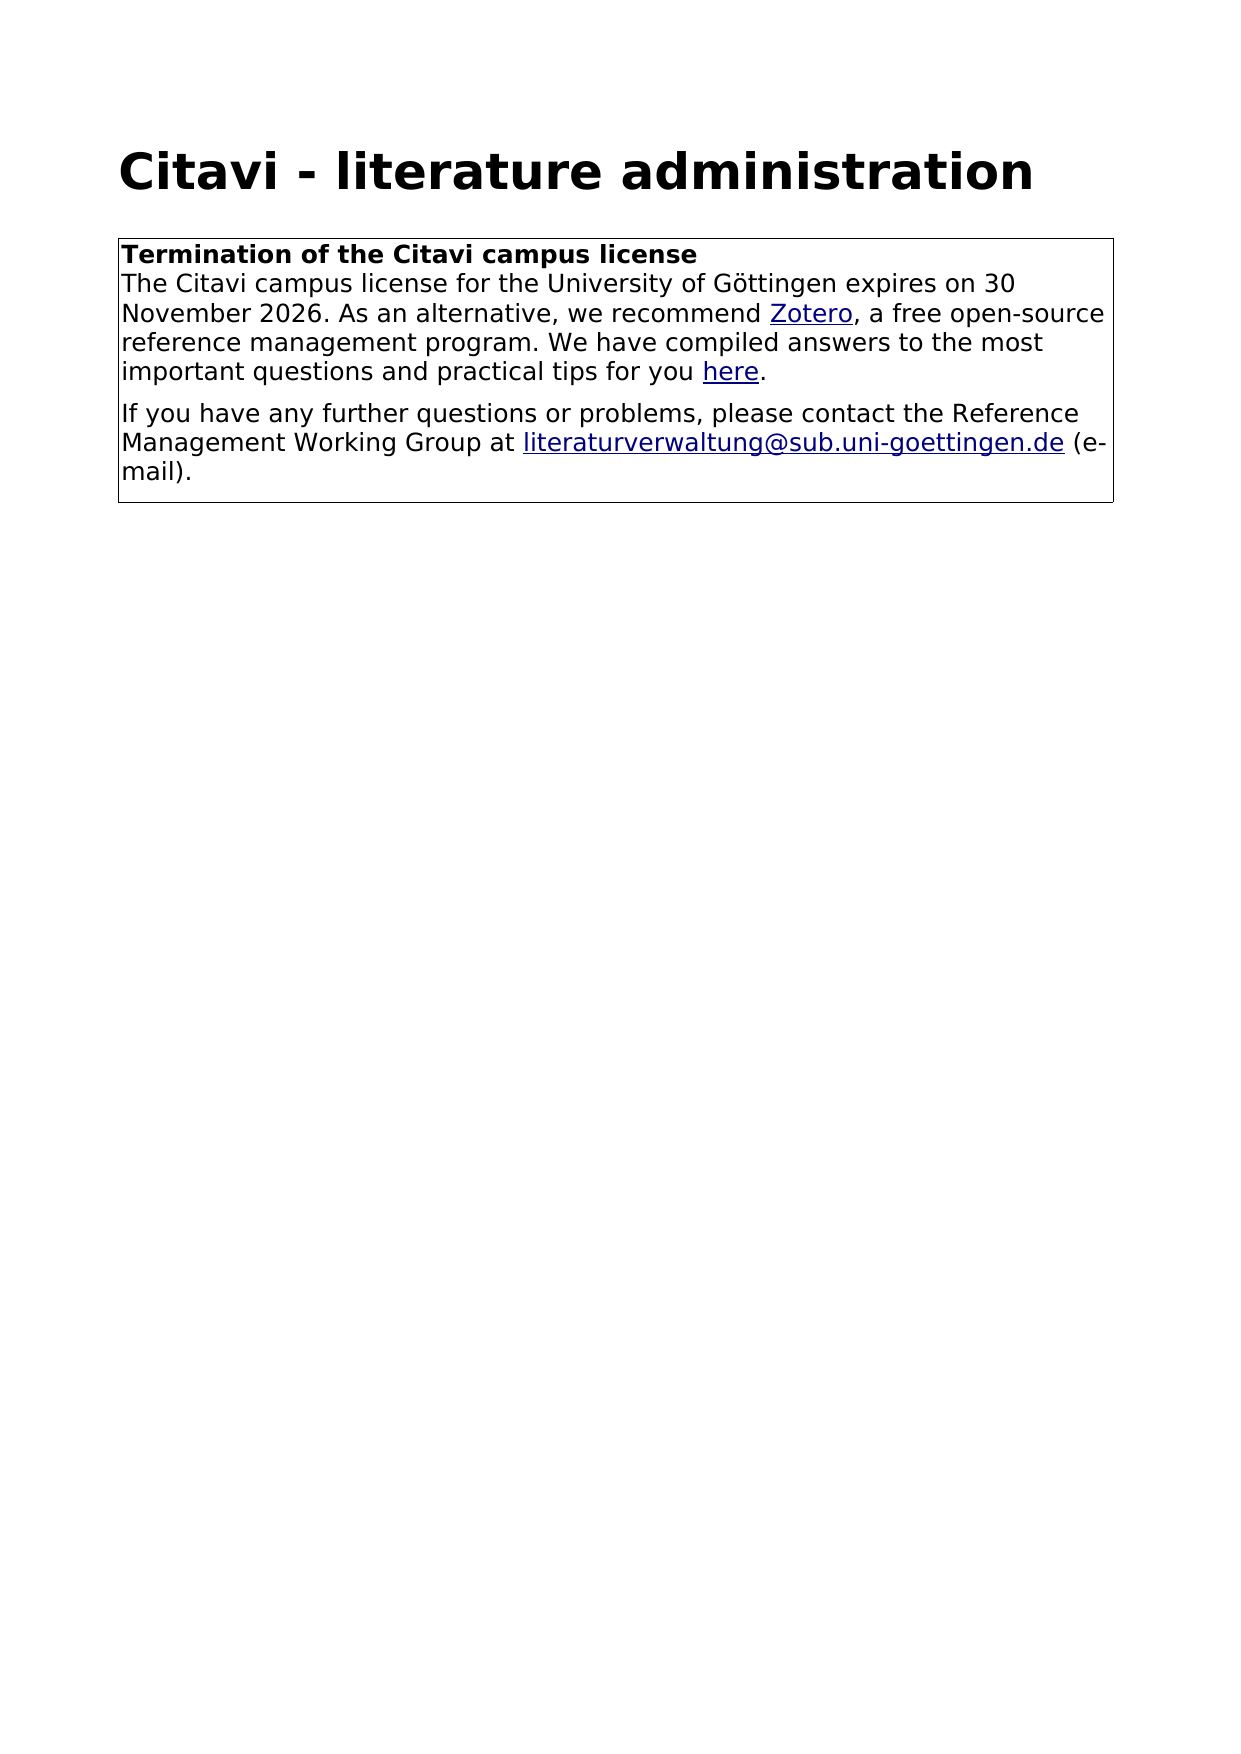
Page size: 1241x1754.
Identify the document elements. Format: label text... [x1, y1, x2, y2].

subtitle Citavi - literature administration [118, 143, 1122, 201]
table_header Termination of the Citavi campus license The Citavi campus license for the University of Göttingen expires on 30 November 2026. As an alternative, we recommend Zotero, a free open-source reference management program. We have compiled answers to the most important questions and practical tips for you here. If you have any further questions or problems, please contact the Reference Management Working Group at literaturverwaltung@sub.uni-goettingen.de (e-mail). [119, 239, 1113, 502]
